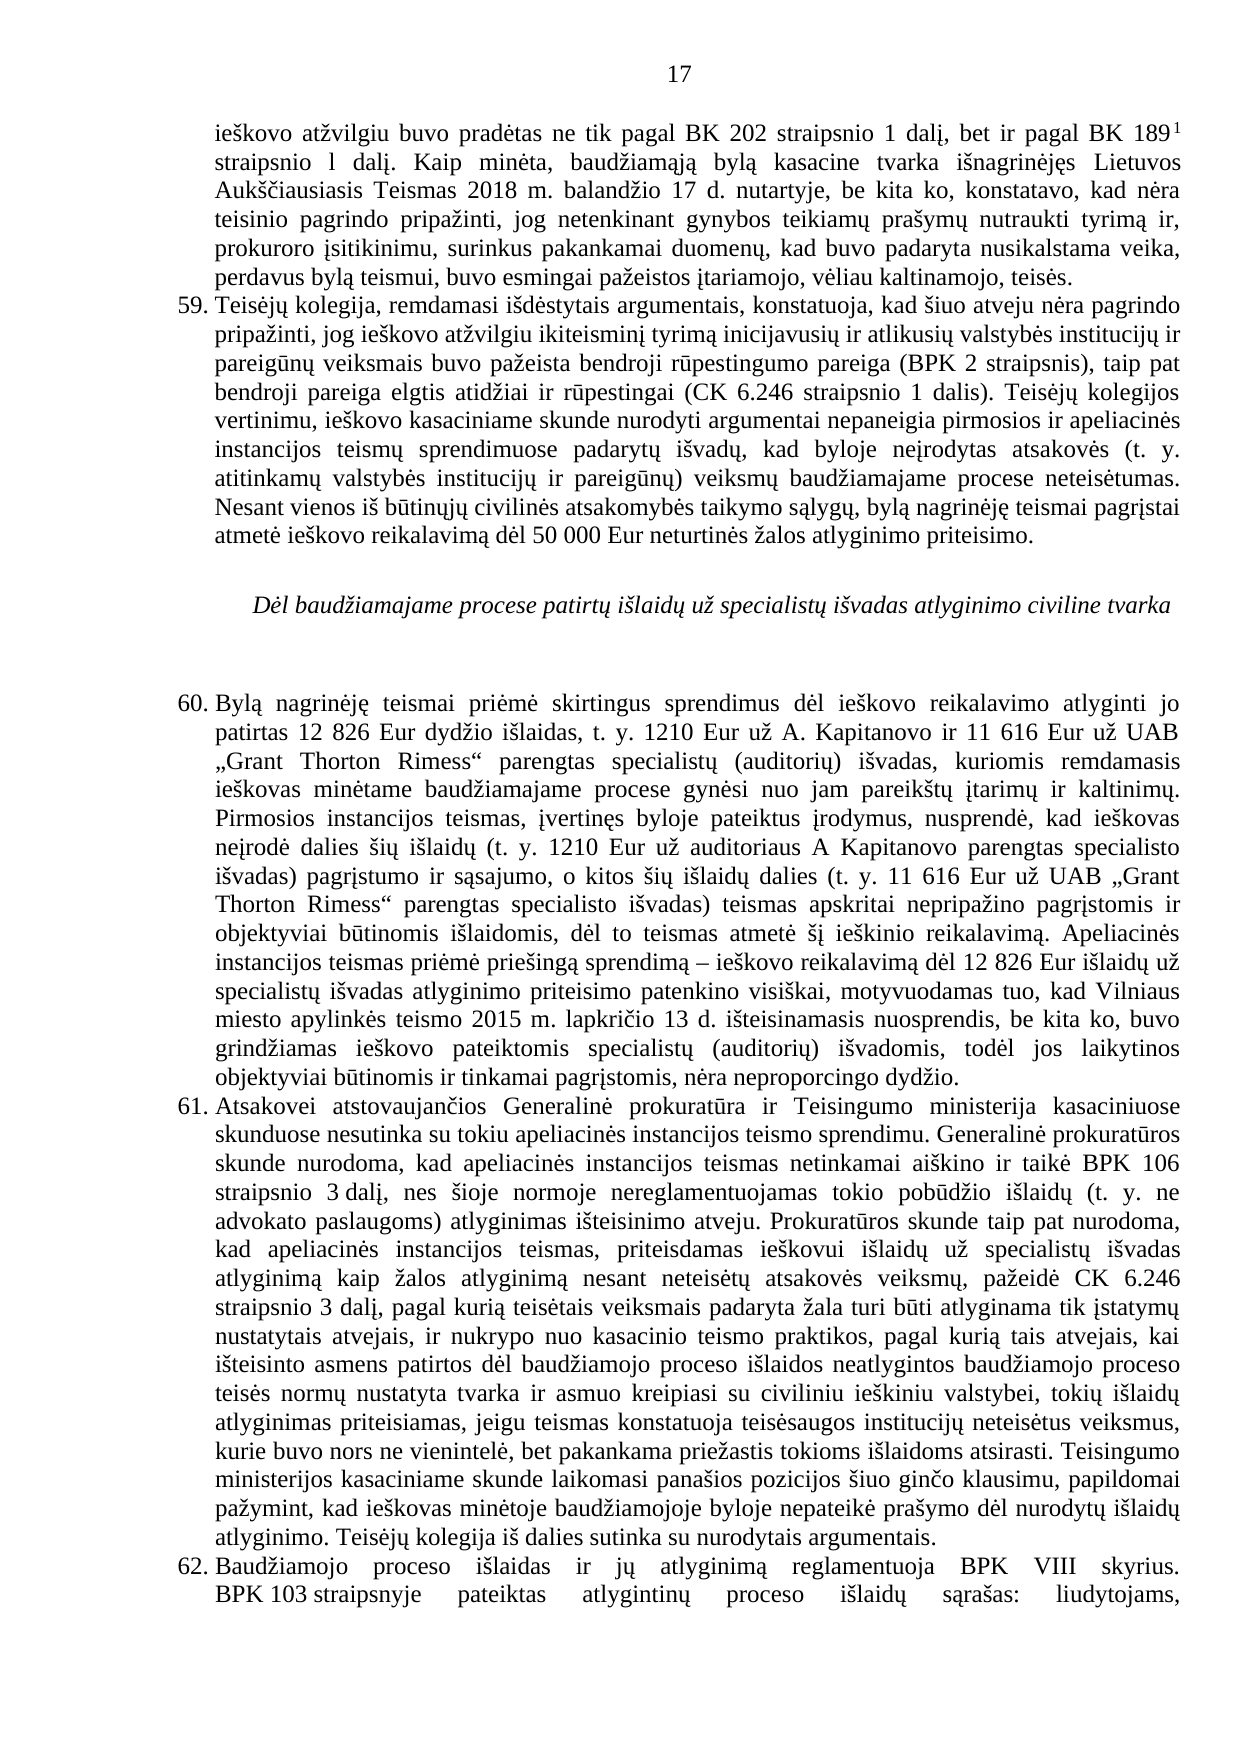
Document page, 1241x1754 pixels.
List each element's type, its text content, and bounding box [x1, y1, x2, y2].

text 59. Teisėjų kolegija, remdamasi išdėstytais argumentais, konstatuoja, kad šiuo atveju nėra pagrindo pripažinti, jog ieškovo atžvilgiu ikiteisminį tyrimą inicijavusių ir atlikusių valstybės institucijų ir pareigūnų veiksmais buvo pažeista bendroji rūpestingumo pareiga (BPK 2 straipsnis), taip pat bendroji pareiga elgtis atidžiai ir rūpestingai (CK 6.246 straipsnio 1 dalis). Teisėjų kolegijos vertinimu, ieškovo kasaciniame skunde nurodyti argumentai nepaneigia pirmosios ir apeliacinės instancijos teismų sprendimuose padarytų išvadų, kad byloje neįrodytas atsakovės (t. y. atitinkamų valstybės institucijų ir pareigūnų) veiksmų baudžiamajame procese neteisėtumas. Nesant vienos iš būtinųjų civilinės atsakomybės taikymo sąlygų, bylą nagrinėję teismai pagrįstai atmetė ieškovo reikalavimą dėl 50 000 Eur neturtinės žalos atlyginimo priteisimo. [177, 291, 1181, 549]
text ieškovo atžvilgiu buvo pradėtas ne tik pagal BK 202 straipsnio 1 dalį, bet ir pagal BK 1891 straipsnio l dalį. Kaip minėta, baudžiamąją bylą kasacine tvarka išnagrinėjęs Lietuvos Aukščiausiasis Teismas 2018 m. balandžio 17 d. nutartyje, be kita ko, konstatavo, kad nėra teisinio pagrindo pripažinti, jog netenkinant gynybos teikiamų prašymų nutraukti tyrimą ir, prokuroro įsitikinimu, surinkus pakankamai duomenų, kad buvo padaryta nusikalstama veika, perdavus bylą teismui, buvo esmingai pažeistos įtariamojo, vėliau kaltinamojo, teisės. [177, 118, 1181, 291]
text Dėl baudžiamajame procese patirtų išlaidų už specialistų išvadas atlyginimo civiline tvarka [177, 590, 1181, 619]
text 60. Bylą nagrinėję teismai priėmė skirtingus sprendimus dėl ieškovo reikalavimo atlyginti jo patirtas 12 826 Eur dydžio išlaidas, t. y. 1210 Eur už A. Kapitanovo ir 11 616 Eur už UAB „Grant Thorton Rimess“ parengtas specialistų (auditorių) išvadas, kuriomis remdamasis ieškovas minėtame baudžiamajame procese gynėsi nuo jam pareikštų įtarimų ir kaltinimų. Pirmosios instancijos teismas, įvertinęs byloje pateiktus įrodymus, nusprendė, kad ieškovas neįrodė dalies šių išlaidų (t. y. 1210 Eur už auditoriaus A Kapitanovo parengtas specialisto išvadas) pagrįstumo ir sąsajumo, o kitos šių išlaidų dalies (t. y. 11 616 Eur už UAB „Grant Thorton Rimess“ parengtas specialisto išvadas) teismas apskritai nepripažino pagrįstomis ir objektyviai būtinomis išlaidomis, dėl to teismas atmetė šį ieškinio reikalavimą. Apeliacinės instancijos teismas priėmė priešingą sprendimą – ieškovo reikalavimą dėl 12 826 Eur išlaidų už specialistų išvadas atlyginimo priteisimo patenkino visiškai, motyvuodamas tuo, kad Vilniaus miesto apylinkės teismo 2015 m. lapkričio 13 d. išteisinamasis nuosprendis, be kita ko, buvo grindžiamas ieškovo pateiktomis specialistų (auditorių) išvadomis, todėl jos laikytinos objektyviai būtinomis ir tinkamai pagrįstomis, nėra neproporcingo dydžio. [177, 688, 1181, 1091]
text 61. Atsakovei atstovaujančios Generalinė prokuratūra ir Teisingumo ministerija kasaciniuose skunduose nesutinka su tokiu apeliacinės instancijos teismo sprendimu. Generalinė prokuratūros skunde nurodoma, kad apeliacinės instancijos teismas netinkamai aiškino ir taikė BPK 106 straipsnio 3 dalį, nes šioje normoje nereglamentuojamas tokio pobūdžio išlaidų (t. y. ne advokato paslaugoms) atlyginimas išteisinimo atveju. Prokuratūros skunde taip pat nurodoma, kad apeliacinės instancijos teismas, priteisdamas ieškovui išlaidų už specialistų išvadas atlyginimą kaip žalos atlyginimą nesant neteisėtų atsakovės veiksmų, pažeidė CK 6.246 straipsnio 3 dalį, pagal kurią teisėtais veiksmais padaryta žala turi būti atlyginama tik įstatymų nustatytais atvejais, ir nukrypo nuo kasacinio teismo praktikos, pagal kurią tais atvejais, kai išteisinto asmens patirtos dėl baudžiamojo proceso išlaidos neatlygintos baudžiamojo proceso teisės normų nustatyta tvarka ir asmuo kreipiasi su civiliniu ieškiniu valstybei, tokių išlaidų atlyginimas priteisiamas, jeigu teismas konstatuoja teisėsaugos institucijų neteisėtus veiksmus, kurie buvo nors ne vienintelė, bet pakankama priežastis tokioms išlaidoms atsirasti. Teisingumo ministerijos kasaciniame skunde laikomasi panašios pozicijos šiuo ginčo klausimu, papildomai pažymint, kad ieškovas minėtoje baudžiamojoje byloje nepateikė prašymo dėl nurodytų išlaidų atlyginimo. Teisėjų kolegija iš dalies sutinka su nurodytais argumentais. [177, 1091, 1181, 1551]
text 62. Baudžiamojo proceso išlaidas ir jų atlyginimą reglamentuoja BPK VIII skyrius. BPK 103 straipsnyje pateiktas atlygintinų proceso išlaidų sąrašas: liudytojams, [177, 1551, 1181, 1608]
